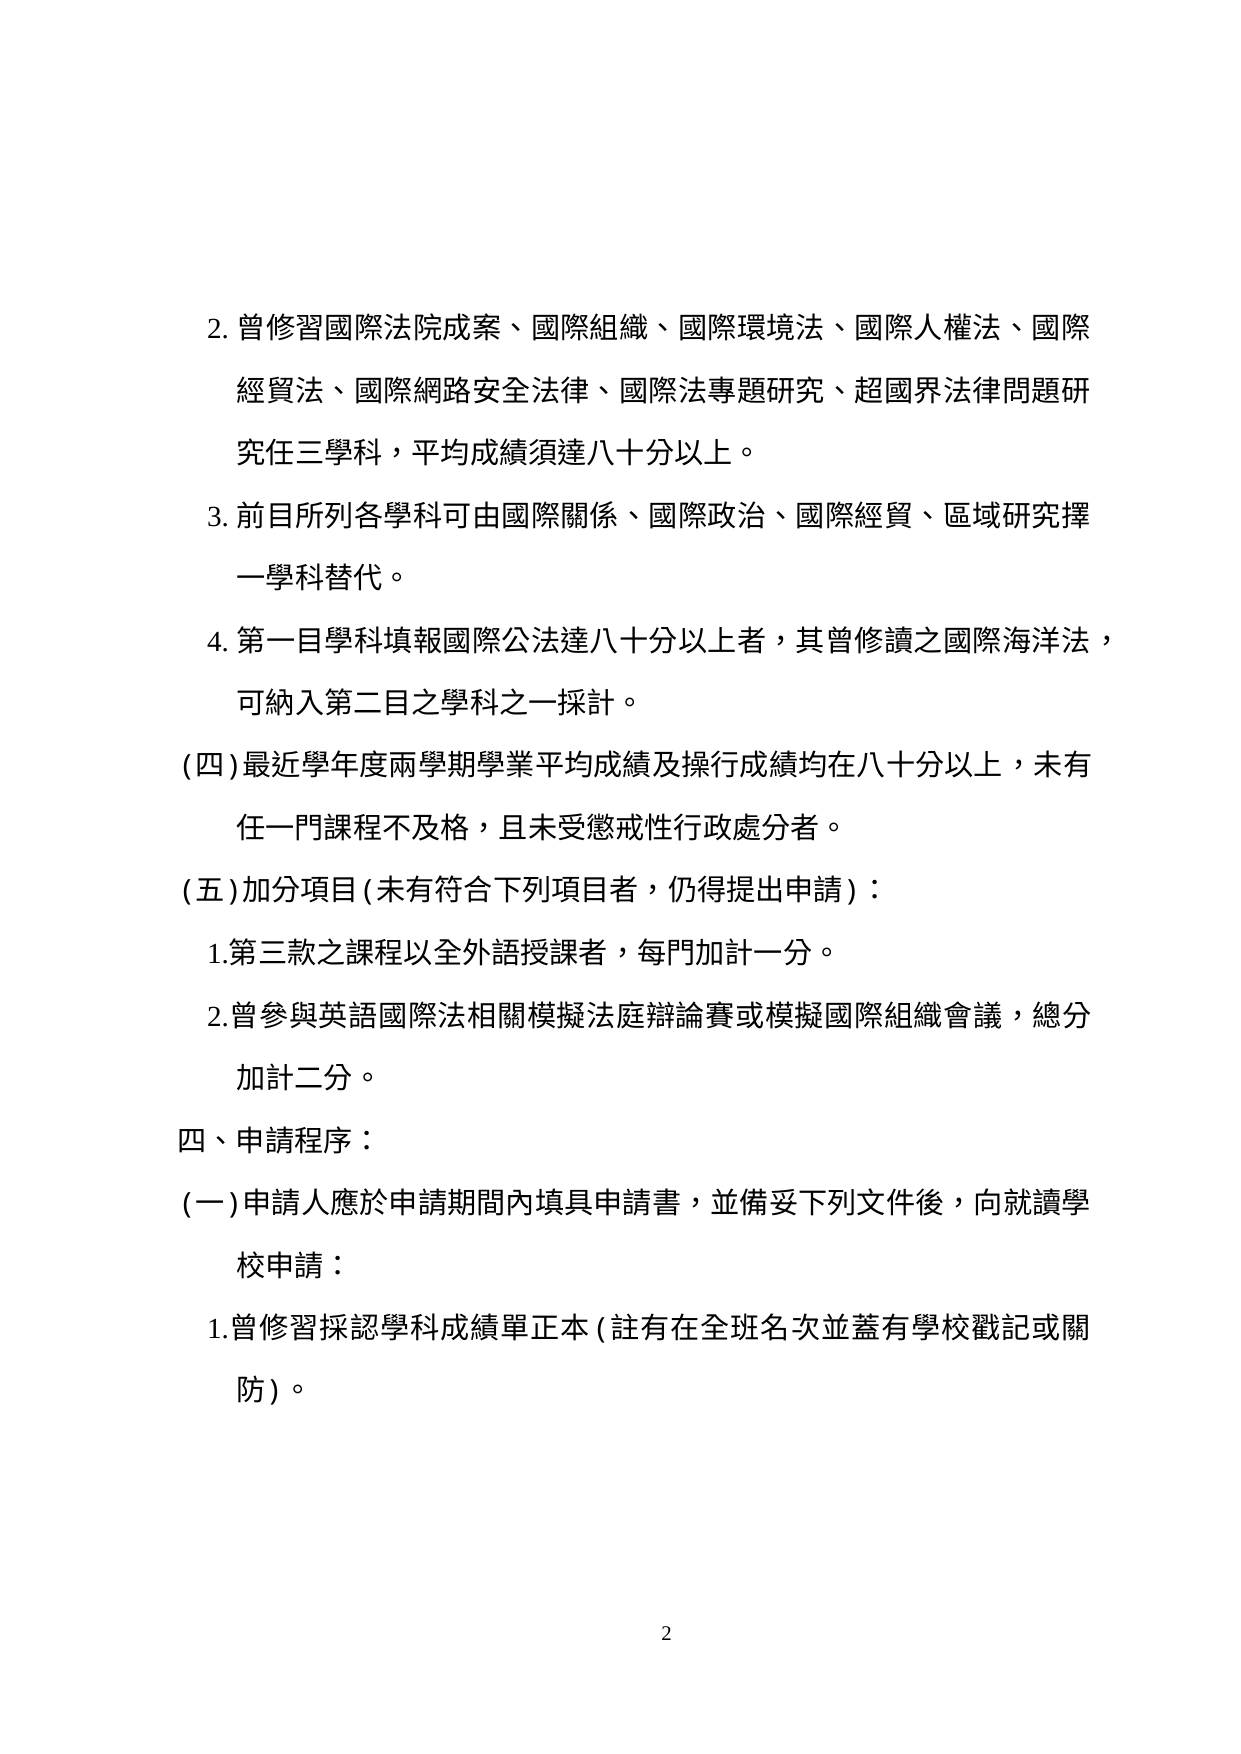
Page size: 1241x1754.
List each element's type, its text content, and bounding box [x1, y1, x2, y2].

list 前目所列各學科可由國際關係、國際政治、國際經貿、區域研究擇一學科替代。 [207, 472, 1092, 597]
text 1.曾修習採認學科成績單正本(註有在全班名次並蓋有學校戳記或關防)。 [207, 1284, 1092, 1409]
text (一)申請人應於申請期間內填具申請書，並備妥下列文件後，向就讀學校申請： [178, 1159, 1092, 1284]
text 1.第三款之課程以全外語授課者，每門加計一分。 [207, 909, 1092, 972]
text (五)加分項目(未有符合下列項目者，仍得提出申請)： [178, 847, 1092, 909]
text (四)最近學年度兩學期學業平均成績及操行成績均在八十分以上，未有任一門課程不及格，且未受懲戒性行政處分者。 [178, 722, 1092, 847]
text 2.曾參與英語國際法相關模擬法庭辯論賽或模擬國際組織會議，總分加計二分。 [207, 972, 1092, 1097]
list 第一目學科填報國際公法達八十分以上者，其曾修讀之國際海洋法，可納入第二目之學科之一採計。 [207, 597, 1092, 722]
text 四、申請程序： [177, 1097, 1092, 1159]
list 曾修習國際法院成案、國際組織、國際環境法、國際人權法、國際經貿法、國際網路安全法律、國際法專題研究、超國界法律問題研究任三學科，平均成績須達八十分以上。 [207, 284, 1092, 472]
